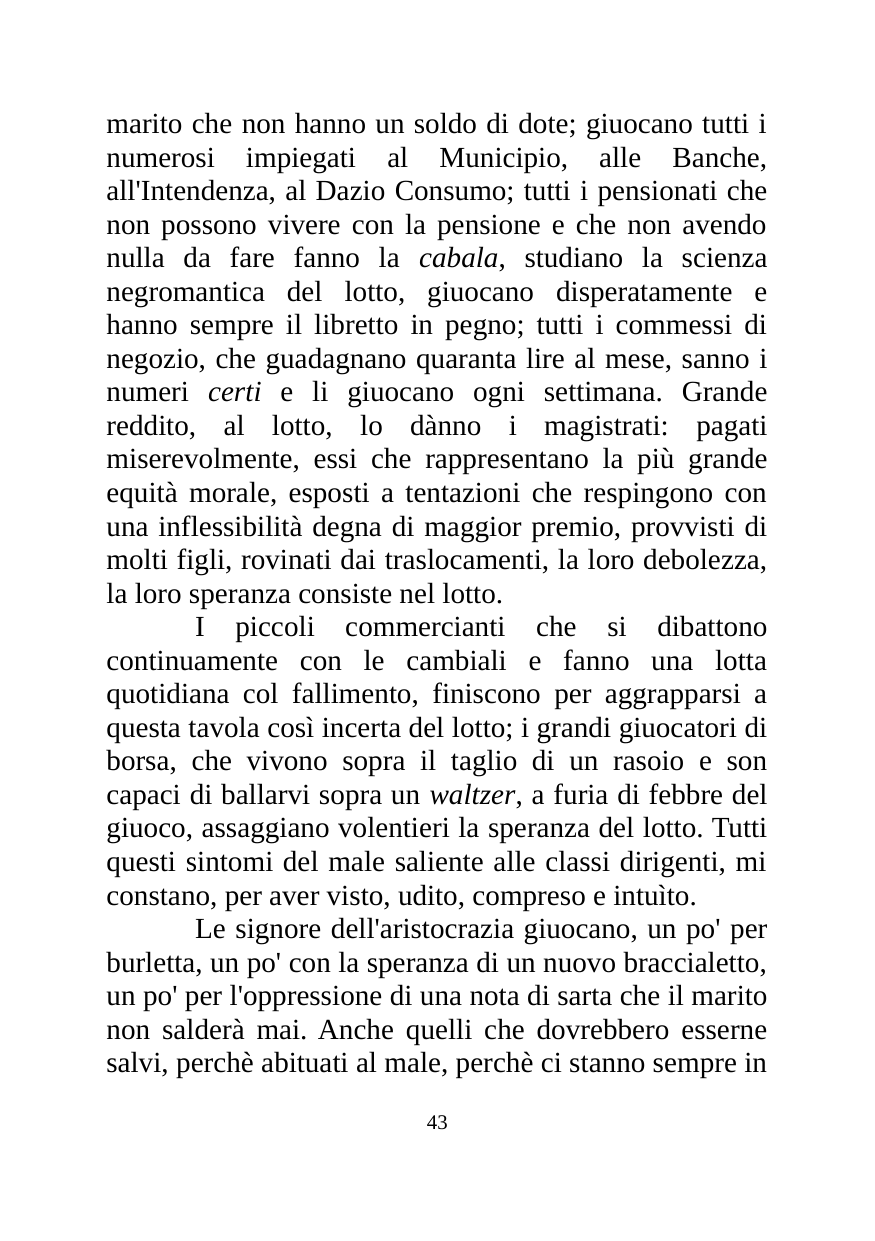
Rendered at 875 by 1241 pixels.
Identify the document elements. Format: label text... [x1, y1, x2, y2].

text I piccoli commercianti che si dibattono continuamente con le cambiali e fanno una lotta quotidiana col fallimento, finiscono per aggrapparsi a questa tavola così incerta del lotto; i grandi giuocatori di borsa, che vivono sopra il taglio di un rasoio e son capaci di ballarvi sopra un waltzer, a furia di febbre del giuoco, assaggiano volentieri la speranza del lotto. Tutti questi sintomi del male saliente alle classi dirigenti, mi constano, per aver visto, udito, compreso e intuìto. [106, 609, 768, 911]
text Le signore dell'aristocrazia giuocano, un po' per burletta, un po' con la speranza di un nuovo braccialetto, un po' per l'oppressione di una nota di sarta che il marito non salderà mai. Anche quelli che dovrebbero esserne salvi, perchè abituati al male, perchè ci stanno sempre in [106, 911, 768, 1079]
text marito che non hanno un soldo di dote; giuocano tutti i numerosi impiegati al Municipio, alle Banche, all'Intendenza, al Dazio Consumo; tutti i pensionati che non possono vivere con la pensione e che non avendo nulla da fare fanno la cabala, studiano la scienza negromantica del lotto, giuocano disperatamente e hanno sempre il libretto in pegno; tutti i commessi di negozio, che guadagnano quaranta lire al mese, sanno i numeri certi e li giuocano ogni settimana. Grande reddito, al lotto, lo dànno i magistrati: pagati miserevolmente, essi che rappresentano la più grande equità morale, esposti a tentazioni che respingono con una inflessibilità degna di maggior premio, provvisti di molti figli, rovinati dai traslocamenti, la loro debolezza, la loro speranza consiste nel lotto. [106, 106, 768, 609]
